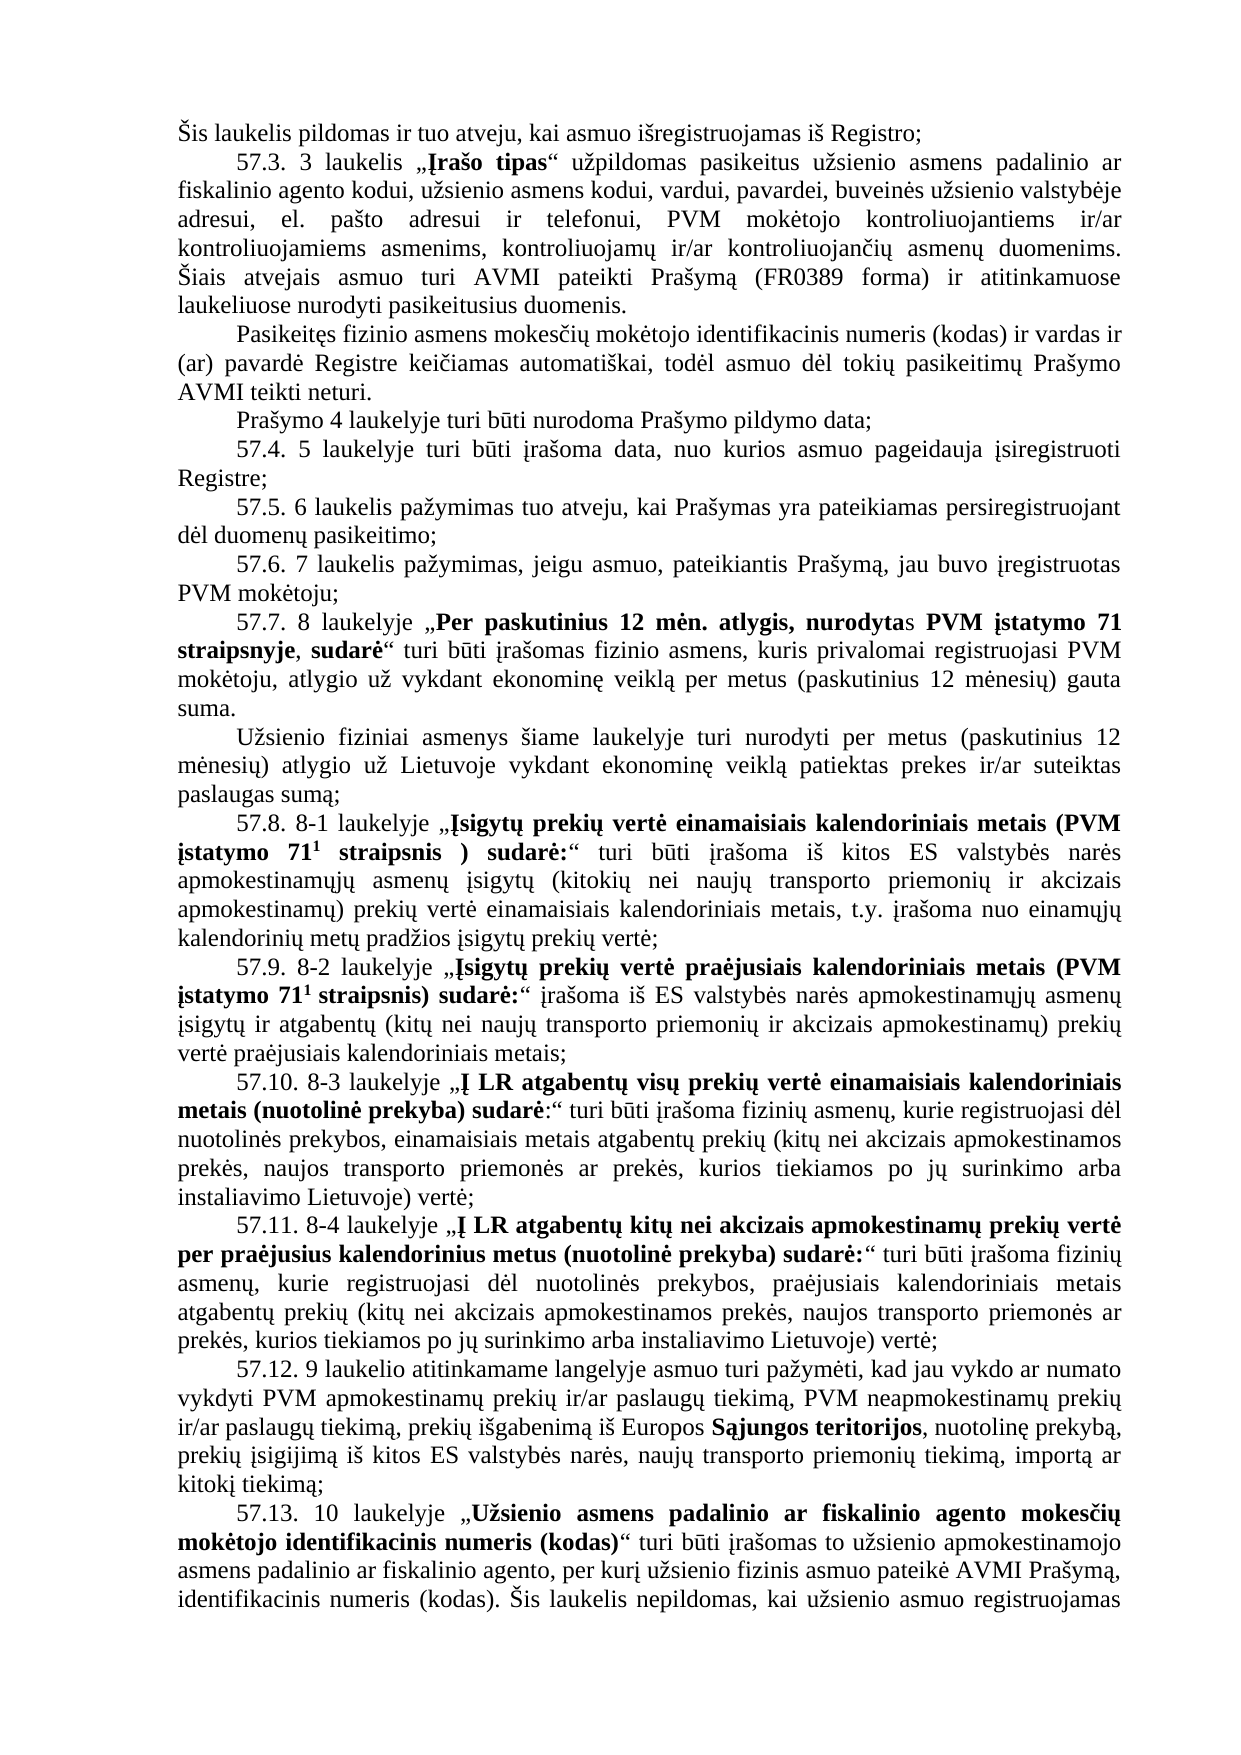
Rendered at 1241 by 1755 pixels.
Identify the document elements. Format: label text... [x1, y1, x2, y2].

text Pasikeitęs fizinio asmens mokesčių mokėtojo identifikacinis numeris (kodas) ir vardas ir (ar) pavardė Registre keičiamas automatiškai, todėl asmuo dėl tokių pasikeitimų Prašymo AVMI teikti neturi. [177, 319, 1122, 406]
text 57.3. 3 laukelis „Įrašo tipas“ užpildomas pasikeitus užsienio asmens padalinio ar fiskalinio agento kodui, užsienio asmens kodui, vardui, pavardei, buveinės užsienio valstybėje adresui, el. pašto adresui ir telefonui, PVM mokėtojo kontroliuojantiems ir/ar kontroliuojamiems asmenims, kontroliuojamų ir/ar kontroliuojančių asmenų duomenims. Šiais atvejais asmuo turi AVMI pateikti Prašymą (FR0389 forma) ir atitinkamuose laukeliuose nurodyti pasikeitusius duomenis. [177, 147, 1122, 319]
text 57.7. 8 laukelyje „Per paskutinius 12 mėn. atlygis, nurodytas PVM įstatymo 71 straipsnyje, sudarė“ turi būti įrašomas fizinio asmens, kuris privalomai registruojasi PVM mokėtoju, atlygio už vykdant ekonominę veiklą per metus (paskutinius 12 mėnesių) gauta suma. [177, 607, 1122, 722]
text Užsienio fiziniai asmenys šiame laukelyje turi nurodyti per metus (paskutinius 12 mėnesių) atlygio už Lietuvoje vykdant ekonominę veiklą patiektas prekes ir/ar suteiktas paslaugas sumą; [177, 722, 1122, 808]
text Prašymo 4 laukelyje turi būti nurodoma Prašymo pildymo data; [177, 406, 1122, 434]
text 57.12. 9 laukelio atitinkamame langelyje asmuo turi pažymėti, kad jau vykdo ar numato vykdyti PVM apmokestinamų prekių ir/ar paslaugų tiekimą, PVM neapmokestinamų prekių ir/ar paslaugų tiekimą, prekių išgabenimą iš Europos Sąjungos teritorijos, nuotolinę prekybą, prekių įsigijimą iš kitos ES valstybės narės, naujų transporto priemonių tiekimą, importą ar kitokį tiekimą; [177, 1354, 1122, 1498]
text 57.4. 5 laukelyje turi būti įrašoma data, nuo kurios asmuo pageidauja įsiregistruoti Registre; [177, 434, 1122, 492]
text 57.10. 8-3 laukelyje „Į LR atgabentų visų prekių vertė einamaisiais kalendoriniais metais (nuotolinė prekyba) sudarė:“ turi būti įrašoma fizinių asmenų, kurie registruojasi dėl nuotolinės prekybos, einamaisiais metais atgabentų prekių (kitų nei akcizais apmokestinamos prekės, naujos transporto priemonės ar prekės, kurios tiekiamos po jų surinkimo arba instaliavimo Lietuvoje) vertė; [177, 1067, 1122, 1211]
text 57.11. 8-4 laukelyje „Į LR atgabentų kitų nei akcizais apmokestinamų prekių vertė per praėjusius kalendorinius metus (nuotolinė prekyba) sudarė:“ turi būti įrašoma fizinių asmenų, kurie registruojasi dėl nuotolinės prekybos, praėjusiais kalendoriniais metais atgabentų prekių (kitų nei akcizais apmokestinamos prekės, naujos transporto priemonės ar prekės, kurios tiekiamos po jų surinkimo arba instaliavimo Lietuvoje) vertė; [177, 1211, 1122, 1354]
text 57.6. 7 laukelis pažymimas, jeigu asmuo, pateikiantis Prašymą, jau buvo įregistruotas PVM mokėtoju; [177, 549, 1122, 607]
text 57.9. 8-2 laukelyje „Įsigytų prekių vertė praėjusiais kalendoriniais metais (PVM įstatymo 711 straipsnis) sudarė:“ įrašoma iš ES valstybės narės apmokestinamųjų asmenų įsigytų ir atgabentų (kitų nei naujų transporto priemonių ir akcizais apmokestinamų) prekių vertė praėjusiais kalendoriniais metais; [177, 952, 1122, 1067]
text Šis laukelis pildomas ir tuo atveju, kai asmuo išregistruojamas iš Registro; [177, 118, 1122, 147]
text 57.5. 6 laukelis pažymimas tuo atveju, kai Prašymas yra pateikiamas persiregistruojant dėl duomenų pasikeitimo; [177, 492, 1122, 549]
text 57.13. 10 laukelyje „Užsienio asmens padalinio ar fiskalinio agento mokesčių mokėtojo identifikacinis numeris (kodas)“ turi būti įrašomas to užsienio apmokestinamojo asmens padalinio ar fiskalinio agento, per kurį užsienio fizinis asmuo pateikė AVMI Prašymą, identifikacinis numeris (kodas). Šis laukelis nepildomas, kai užsienio asmuo registruojamas [177, 1498, 1122, 1613]
text 57.8. 8-1 laukelyje „Įsigytų prekių vertė einamaisiais kalendoriniais metais (PVM įstatymo 711 straipsnis ) sudarė:“ turi būti įrašoma iš kitos ES valstybės narės apmokestinamųjų asmenų įsigytų (kitokių nei naujų transporto priemonių ir akcizais apmokestinamų) prekių vertė einamaisiais kalendoriniais metais, t.y. įrašoma nuo einamųjų kalendorinių metų pradžios įsigytų prekių vertė; [177, 808, 1122, 952]
